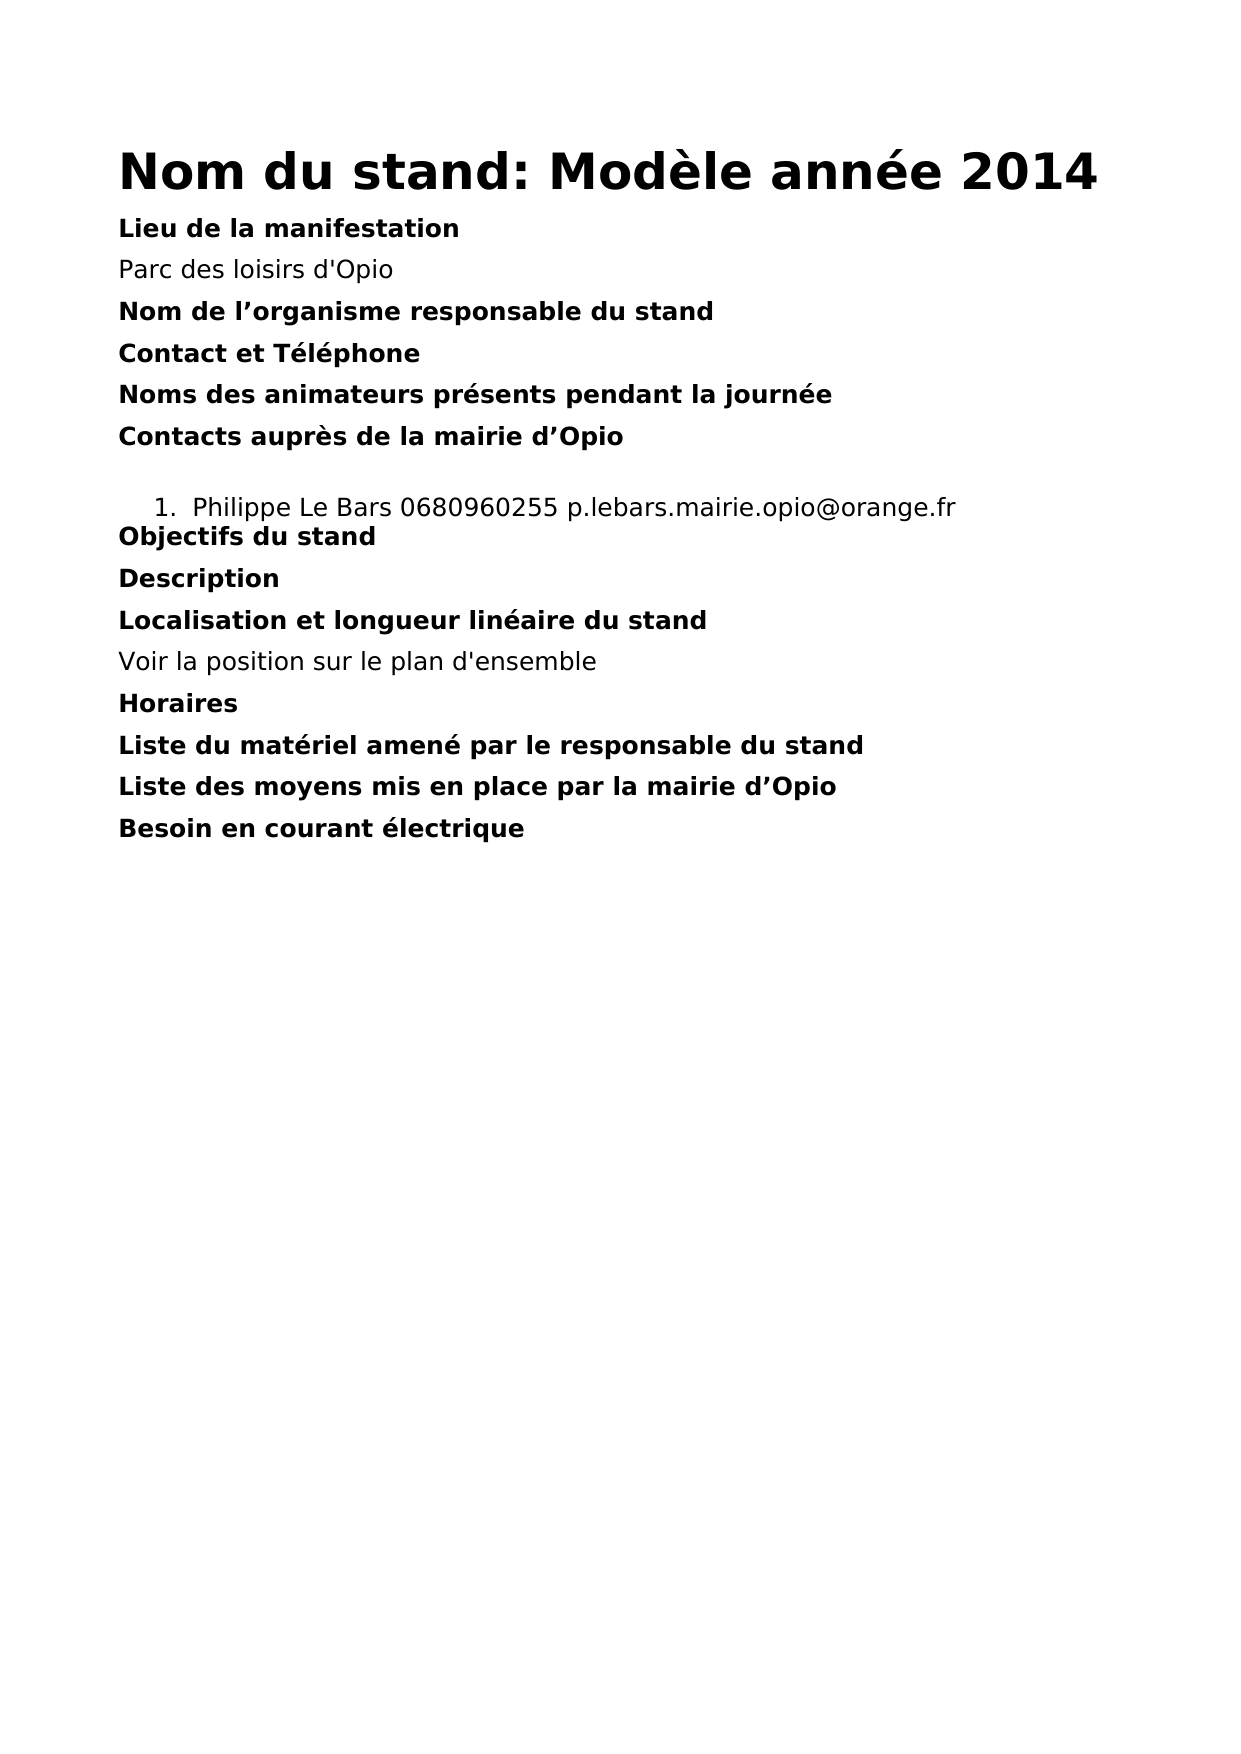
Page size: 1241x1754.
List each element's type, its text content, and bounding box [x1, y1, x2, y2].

list Philippe Le Bars 0680960255 p.lebars.mairie.opio@orange.fr [177, 493, 1122, 522]
subtitle Nom du stand: Modèle année 2014 [118, 143, 1122, 201]
text Lieu de la manifestation [118, 214, 1122, 243]
text Liste des moyens mis en place par la mairie d’Opio [118, 772, 1122, 802]
text Contacts auprès de la mairie d’Opio [118, 422, 1122, 451]
text Horaires [118, 689, 1122, 718]
text Nom de l’organisme responsable du stand [118, 297, 1122, 326]
text Contact et Téléphone [118, 339, 1122, 368]
text Parc des loisirs d'Opio [118, 256, 1122, 285]
text Besoin en courant électrique [118, 814, 1122, 843]
text Localisation et longueur linéaire du stand [118, 606, 1122, 635]
text Liste du matériel amené par le responsable du stand [118, 731, 1122, 760]
text Description [118, 564, 1122, 593]
text Voir la position sur le plan d'ensemble [118, 647, 1122, 677]
text Noms des animateurs présents pendant la journée [118, 381, 1122, 410]
text Objectifs du stand [118, 522, 1122, 552]
